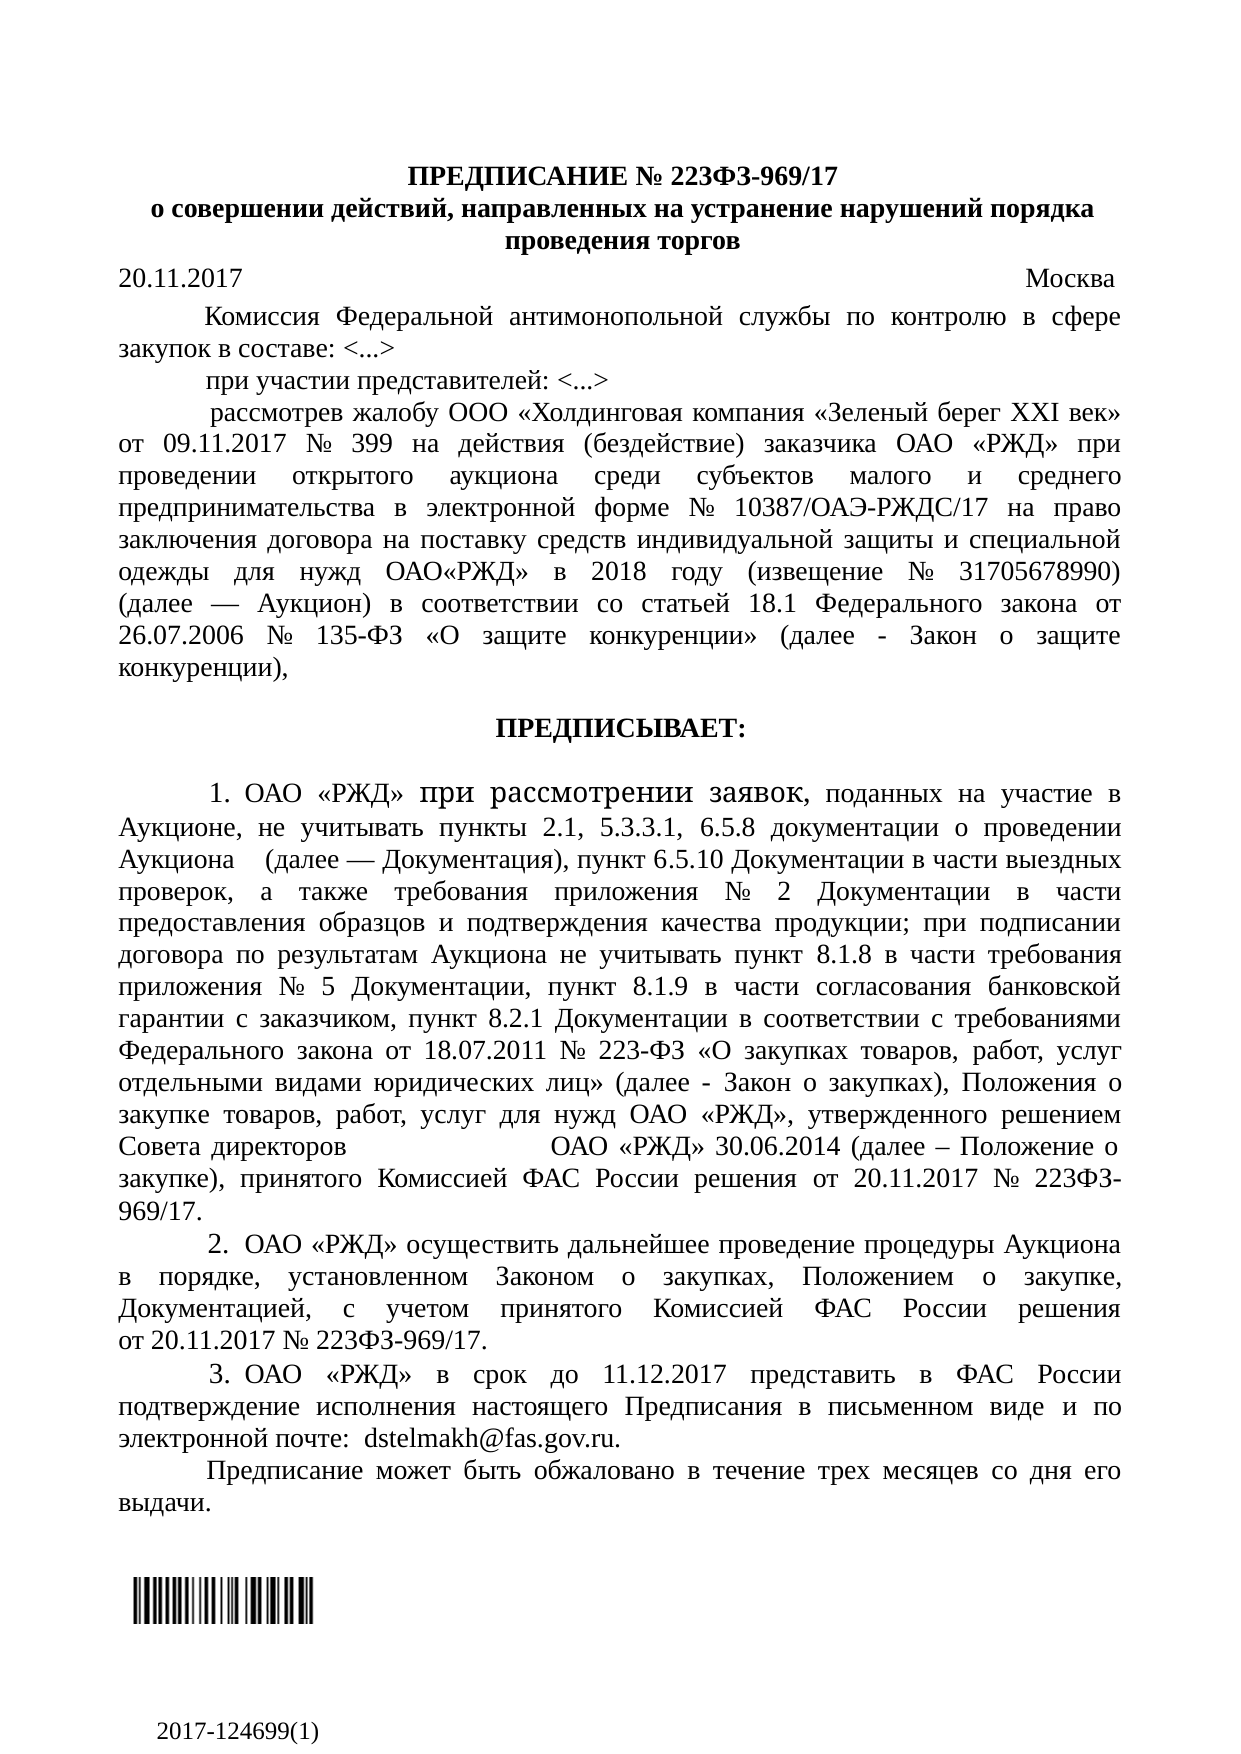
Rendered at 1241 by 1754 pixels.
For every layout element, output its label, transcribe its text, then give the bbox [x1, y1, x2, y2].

picture [118, 1577, 331, 1624]
text Предписание может быть обжаловано в течение трех месяцев со дня его выдачи. [118, 1453, 1122, 1518]
text 20.11.2017 Москва [118, 261, 1122, 293]
text ПРЕДПИСЫВАЕТ: [118, 711, 1122, 743]
text ПРЕДПИСАНИЕ № 223ФЗ-969/17 [123, 159, 1122, 191]
text при участии представителей: <...> [118, 363, 1122, 395]
list ОАО «РЖД» осуществить дальнейшее проведение процедуры Аукциона в порядке, установленном Законом о закупках, Положением о закупке, Документацией, с учетом принятого Комиссией ФАС России решения от 20.11.2017 № 223ФЗ-969/17. [118, 1226, 1122, 1356]
list ОАО «РЖД» в срок до 11.12.2017 представить в ФАС России подтверждение исполнения настоящего Предписания в письменном виде и по электронной почте: dstelmakh@fas.gov.ru. [118, 1356, 1122, 1453]
text Комиссия Федеральной антимонопольной службы по контролю в сфере закупок в составе: <...> [118, 299, 1122, 363]
text о совершении действий, направленных на устранение нарушений порядка проведения торгов [123, 191, 1122, 255]
text рассмотрев жалобу ООО «Холдинговая компания «Зеленый берег XXI век» от 09.11.2017 № 399 на действия (бездействие) заказчика ОАО «РЖД» при проведении открытого аукциона среди субъектов малого и среднего предпринимательства в электронной форме № 10387/ОАЭ-РЖДС/17 на право заключения договора на поставку средств индивидуальной защиты и специальной одежды для нужд ОАО«РЖД» в 2018 году (извещение № 31705678990) (далее — Аукцион) в соответствии со статьей 18.1 Федерального закона от 26.07.2006 № 135-ФЗ «О защите конкуренции» (далее - Закон о защите конкуренции), [118, 395, 1122, 683]
list ОАО «РЖД» при рассмотрении заявок, поданных на участие в Аукционе, не учитывать пункты 2.1, 5.3.3.1, 6.5.8 документации о проведении Аукциона (далее — Документация), пункт 6.5.10 Документации в части выездных проверок, а также требования приложения № 2 Документации в части предоставления образцов и подтверждения качества продукции; при подписании договора по результатам Аукциона не учитывать пункт 8.1.8 в части требования приложения № 5 Документации, пункт 8.1.9 в части согласования банковской гарантии с заказчиком, пункт 8.2.1 Документации в соответствии с требованиями Федерального закона от 18.07.2011 № 223-ФЗ «О закупках товаров, работ, услуг отдельными видами юридических лиц» (далее - Закон о закупках), Положения о закупке товаров, работ, услуг для нужд ОАО «РЖД», утвержденного решением Совета директоров ОАО «РЖД» 30.06.2014 (далее – Положение о закупке), принятого Комиссией ФАС России решения от 20.11.2017 № 223ФЗ-969/17. [118, 772, 1122, 1226]
